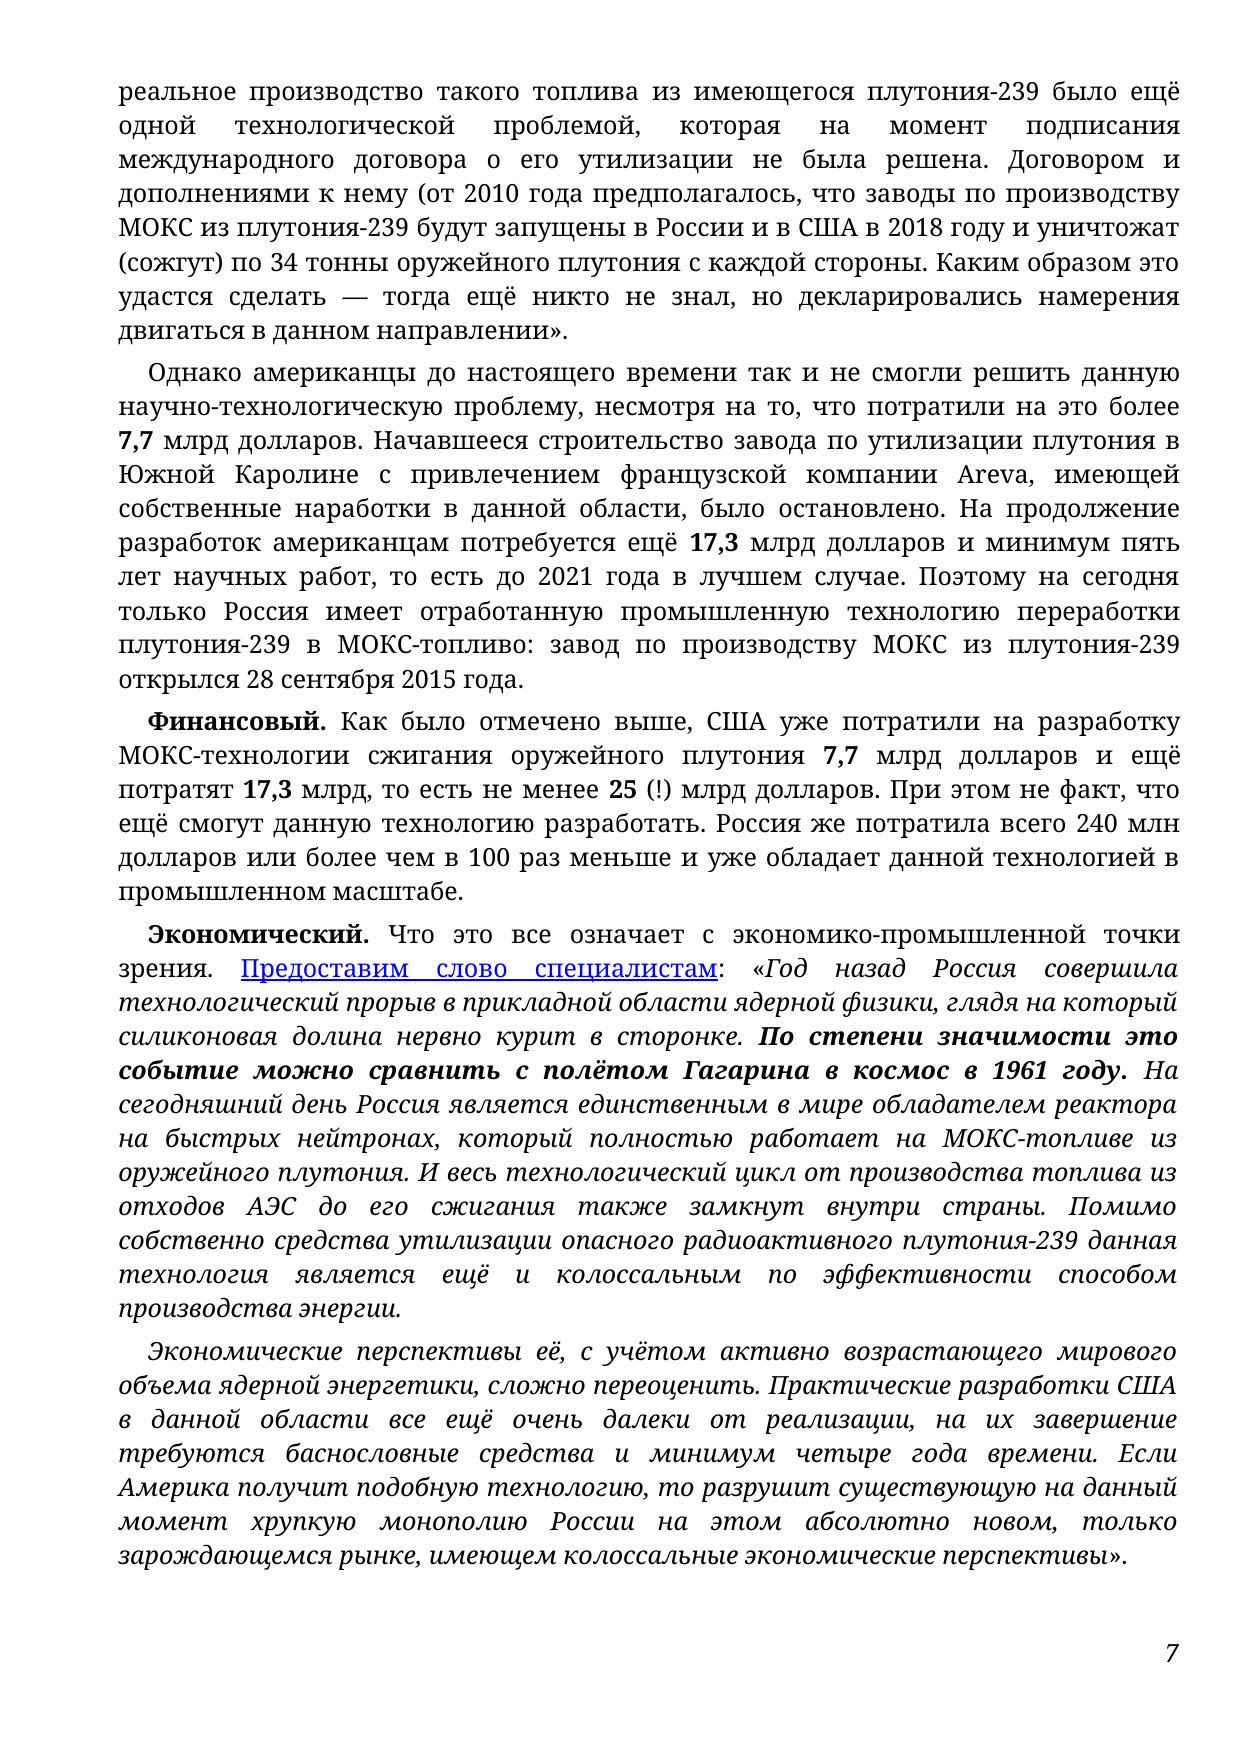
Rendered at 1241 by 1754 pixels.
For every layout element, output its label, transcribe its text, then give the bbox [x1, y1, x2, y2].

text Экономические перспективы её, с учётом активно возрастающего мирового объема ядерной энергетики, сложно переоценить. Практические разработки США в данной области все ещё очень далеки от реализации, на их завершение требуются баснословные средства и минимум четыре года времени. Если Америка получит подобную технологию, то разрушит существующую на данный момент хрупкую монополию России на этом абсолютно новом, только зарождающемся рынке, имеющем колоссальные экономические перспективы». [118, 1333, 1181, 1572]
text реальное производство такого топлива из имеющегося плутония-239 было ещё одной технологической проблемой, которая на момент подписания международного договора о его утилизации не была решена. Договором и дополнениями к нему (от 2010 года предполагалось, что заводы по производству МОКС из плутония-239 будут запущены в России и в США в 2018 году и уничтожат (сожгут) по 34 тонны оружейного плутония с каждой стороны. Каким образом это удастся сделать — тогда ещё никто не знал, но декларировались намерения двигаться в данном направлении». [118, 74, 1181, 346]
text Однако американцы до настоящего времени так и не смогли решить данную научно-технологическую проблему, несмотря на то, что потратили на это более 7,7 млрд долларов. Начавшееся строительство завода по утилизации плутония в Южной Каролине с привлечением французской компании Areva, имеющей собственные наработки в данной области, было остановлено. На продолжение разработок американцам потребуется ещё 17,3 млрд долларов и минимум пять лет научных работ, то есть до 2021 года в лучшем случае. Поэтому на сегодня только Россия имеет отработанную промышленную технологию переработки плутония-239 в МОКС-топливо: завод по производству МОКС из плутония-239 открылся 28 сентября 2015 года. [118, 355, 1181, 695]
text Финансовый. Как было отмечено выше, США уже потратили на разработку МОКС-технологии сжигания оружейного плутония 7,7 млрд долларов и ещё потратят 17,3 млрд, то есть не менее 25 (!) млрд долларов. При этом не факт, что ещё смогут данную технологию разработать. Россия же потратила всего 240 млн долларов или более чем в 100 раз меньше и уже обладает данной технологией в промышленном масштабе. [118, 704, 1181, 908]
text Экономический. Что это все означает с экономико-промышленной точки зрения. Предоставим слово специалистам: «Год назад Россия совершила технологический прорыв в прикладной области ядерной физики, глядя на который силиконовая долина нервно курит в сторонке. По степени значимости это событие можно сравнить с полётом Гагарина в космос в 1961 году. На сегодняшний день Россия является единственным в мире обладателем реактора на быстрых нейтронах, который полностью работает на МОКС-топливе из оружейного плутония. И весь технологический цикл от производства топлива из отходов АЭС до его сжигания также замкнут внутри страны. Помимо собственно средства утилизации опасного радиоактивного плутония-239 данная технология является ещё и колоссальным по эффективности способом производства энергии. [118, 916, 1181, 1325]
